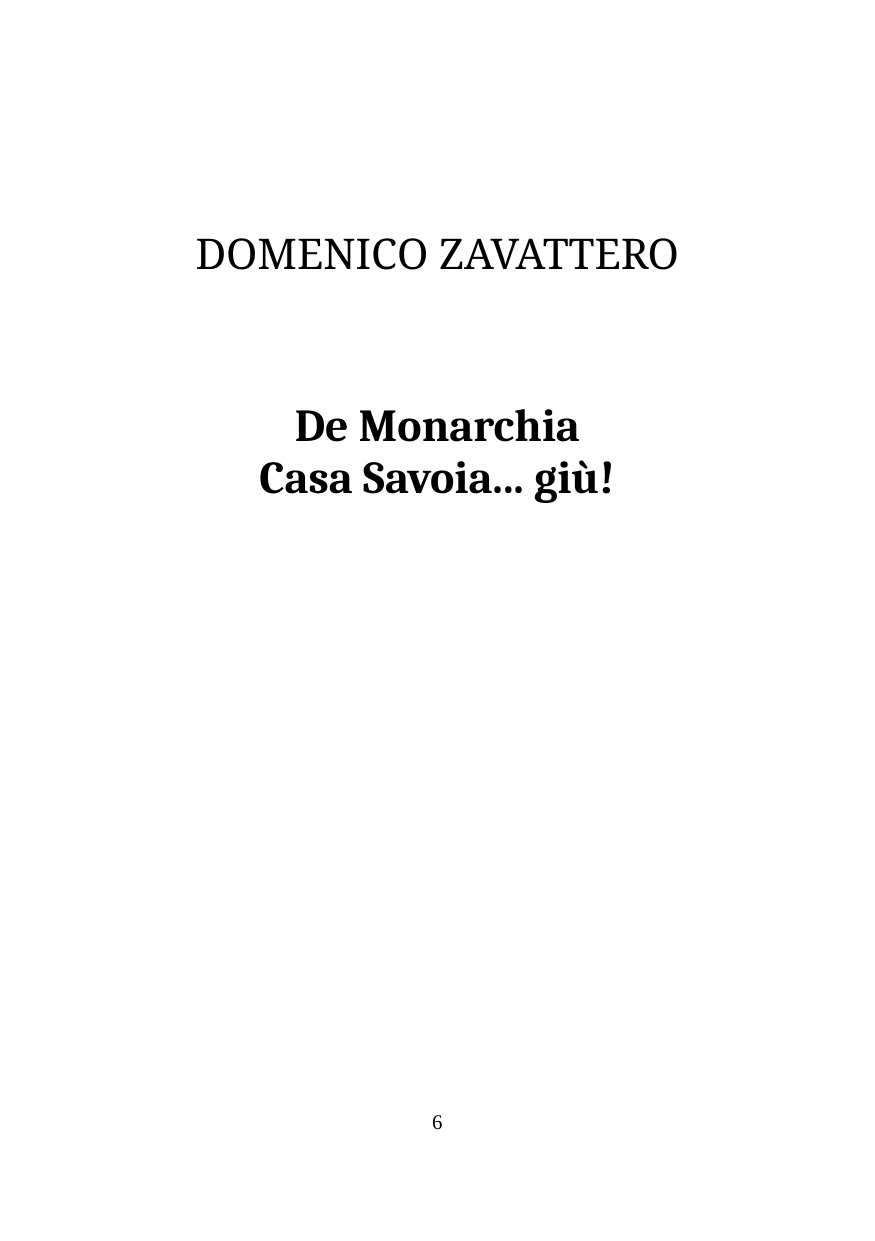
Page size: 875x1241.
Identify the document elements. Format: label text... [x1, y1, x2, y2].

text De Monarchia Casa Savoia... giù! [106, 400, 768, 505]
text DOMENICO ZAVATTERO [106, 224, 768, 282]
